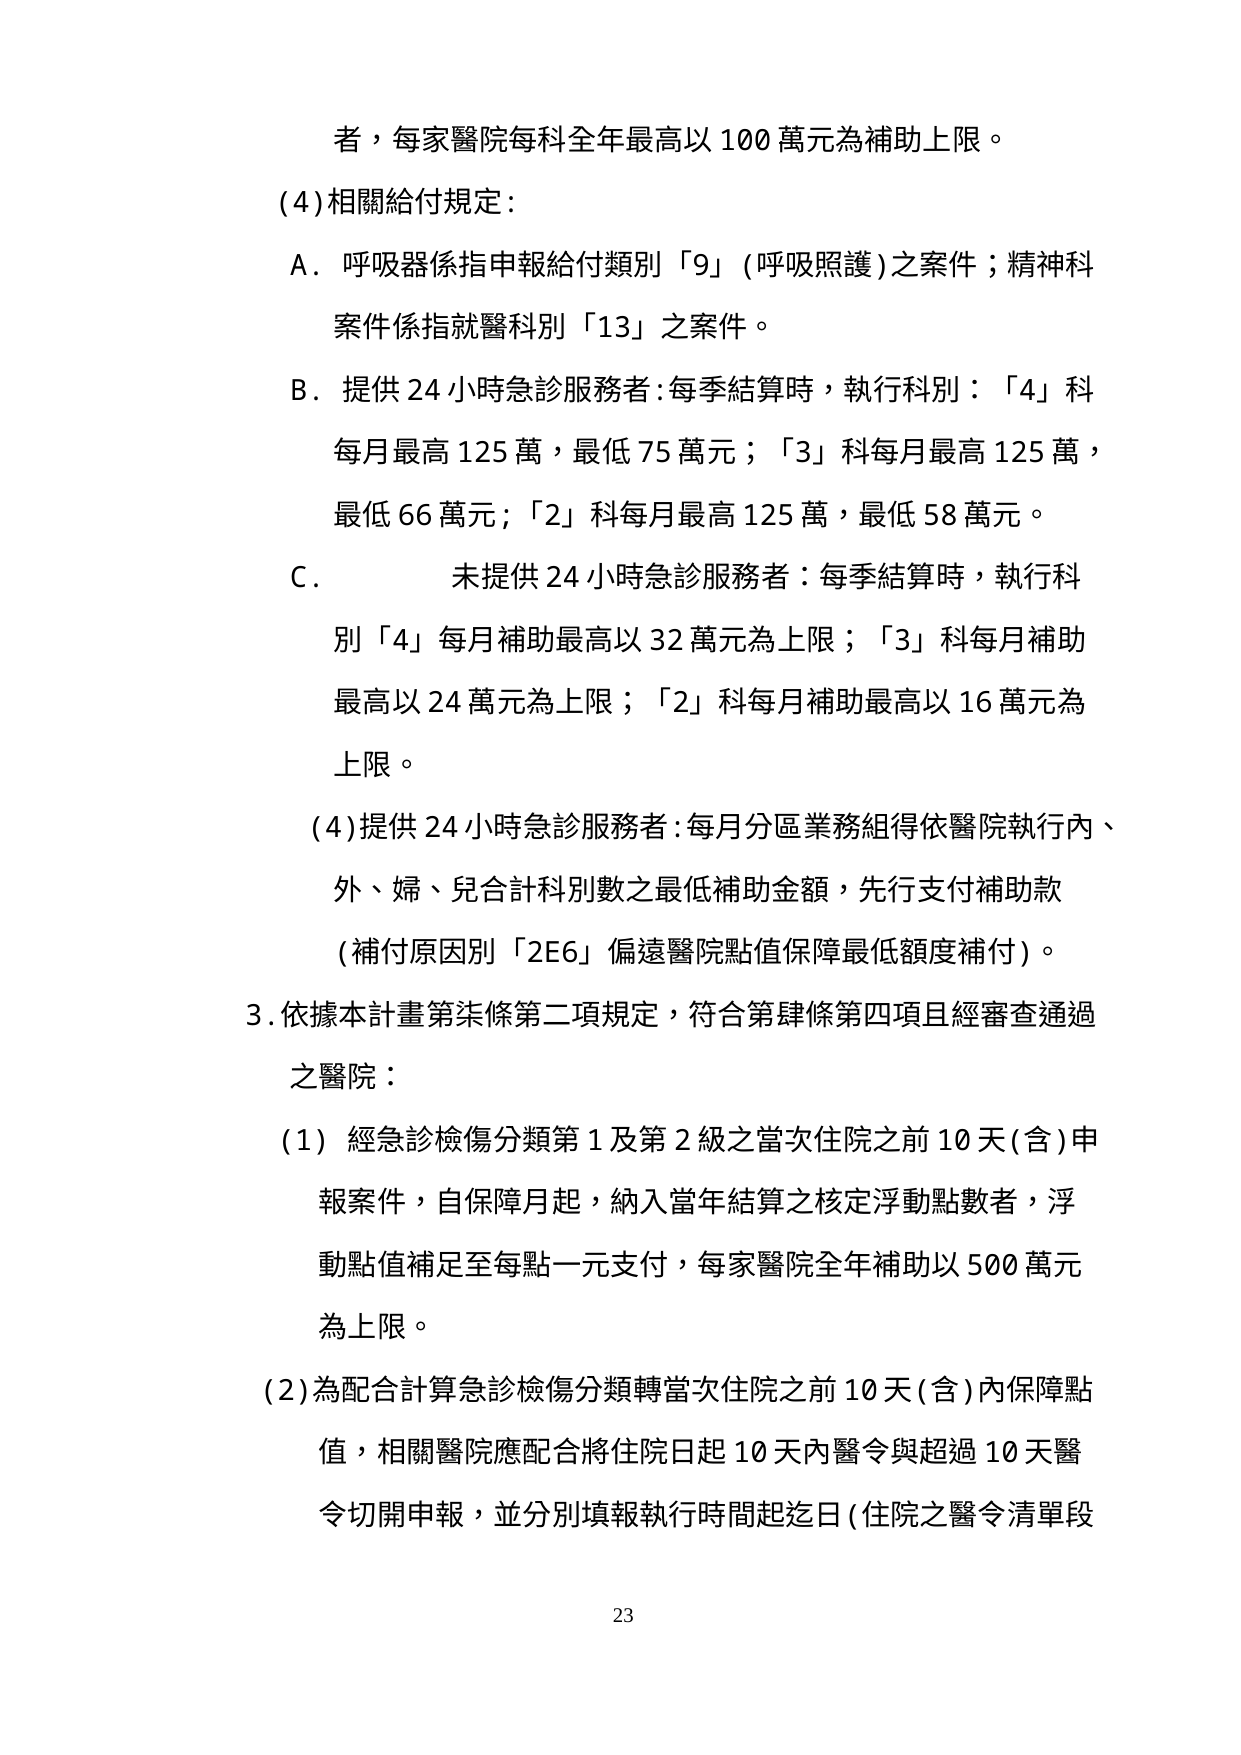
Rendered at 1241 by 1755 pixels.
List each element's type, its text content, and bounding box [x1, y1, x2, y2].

text (4)提供24小時急診服務者:每月分區業務組得依醫院執行內、外、婦、兒合計科別數之最低補助金額，先行支付補助款(補付原因別「2E6」偏遠醫院點值保障最低額度補付)。 [289, 783, 1104, 971]
text A. 呼吸器係指申報給付類別「9」(呼吸照護)之案件；精神科案件係指就醫科別「13」之案件。 [289, 221, 1104, 346]
text B. 提供24小時急診服務者:每季結算時，執行科別：「4」科每月最高125萬，最低75萬元；「3」科每月最高125萬，最低66萬元;「2」科每月最高125萬，最低58萬元。 [289, 346, 1104, 533]
text (1) 經急診檢傷分類第1及第2級之當次住院之前10天(含)申報案件，自保障月起，納入當年結算之核定浮動點數者，浮動點值補足至每點一元支付，每家醫院全年補助以500萬元為上限。 [259, 1096, 1104, 1346]
text (2)為配合計算急診檢傷分類轉當次住院之前10天(含)內保障點值，相關醫院應配合將住院日起10天內醫令與超過10天醫令切開申報，並分別填報執行時間起迄日(住院之醫令清單段 [259, 1346, 1104, 1533]
text C. 未提供24小時急診服務者：每季結算時，執行科別「4」每月補助最高以32萬元為上限；「3」科每月補助最高以24萬元為上限；「2」科每月補助最高以16萬元為上限。 [289, 533, 1104, 783]
text 3.依據本計畫第柒條第二項規定，符合第肆條第四項且經審查通過之醫院： [245, 971, 1104, 1096]
text (4)相關給付規定: [274, 158, 1104, 221]
text 者，每家醫院每科全年最高以100萬元為補助上限。 [274, 96, 1104, 158]
